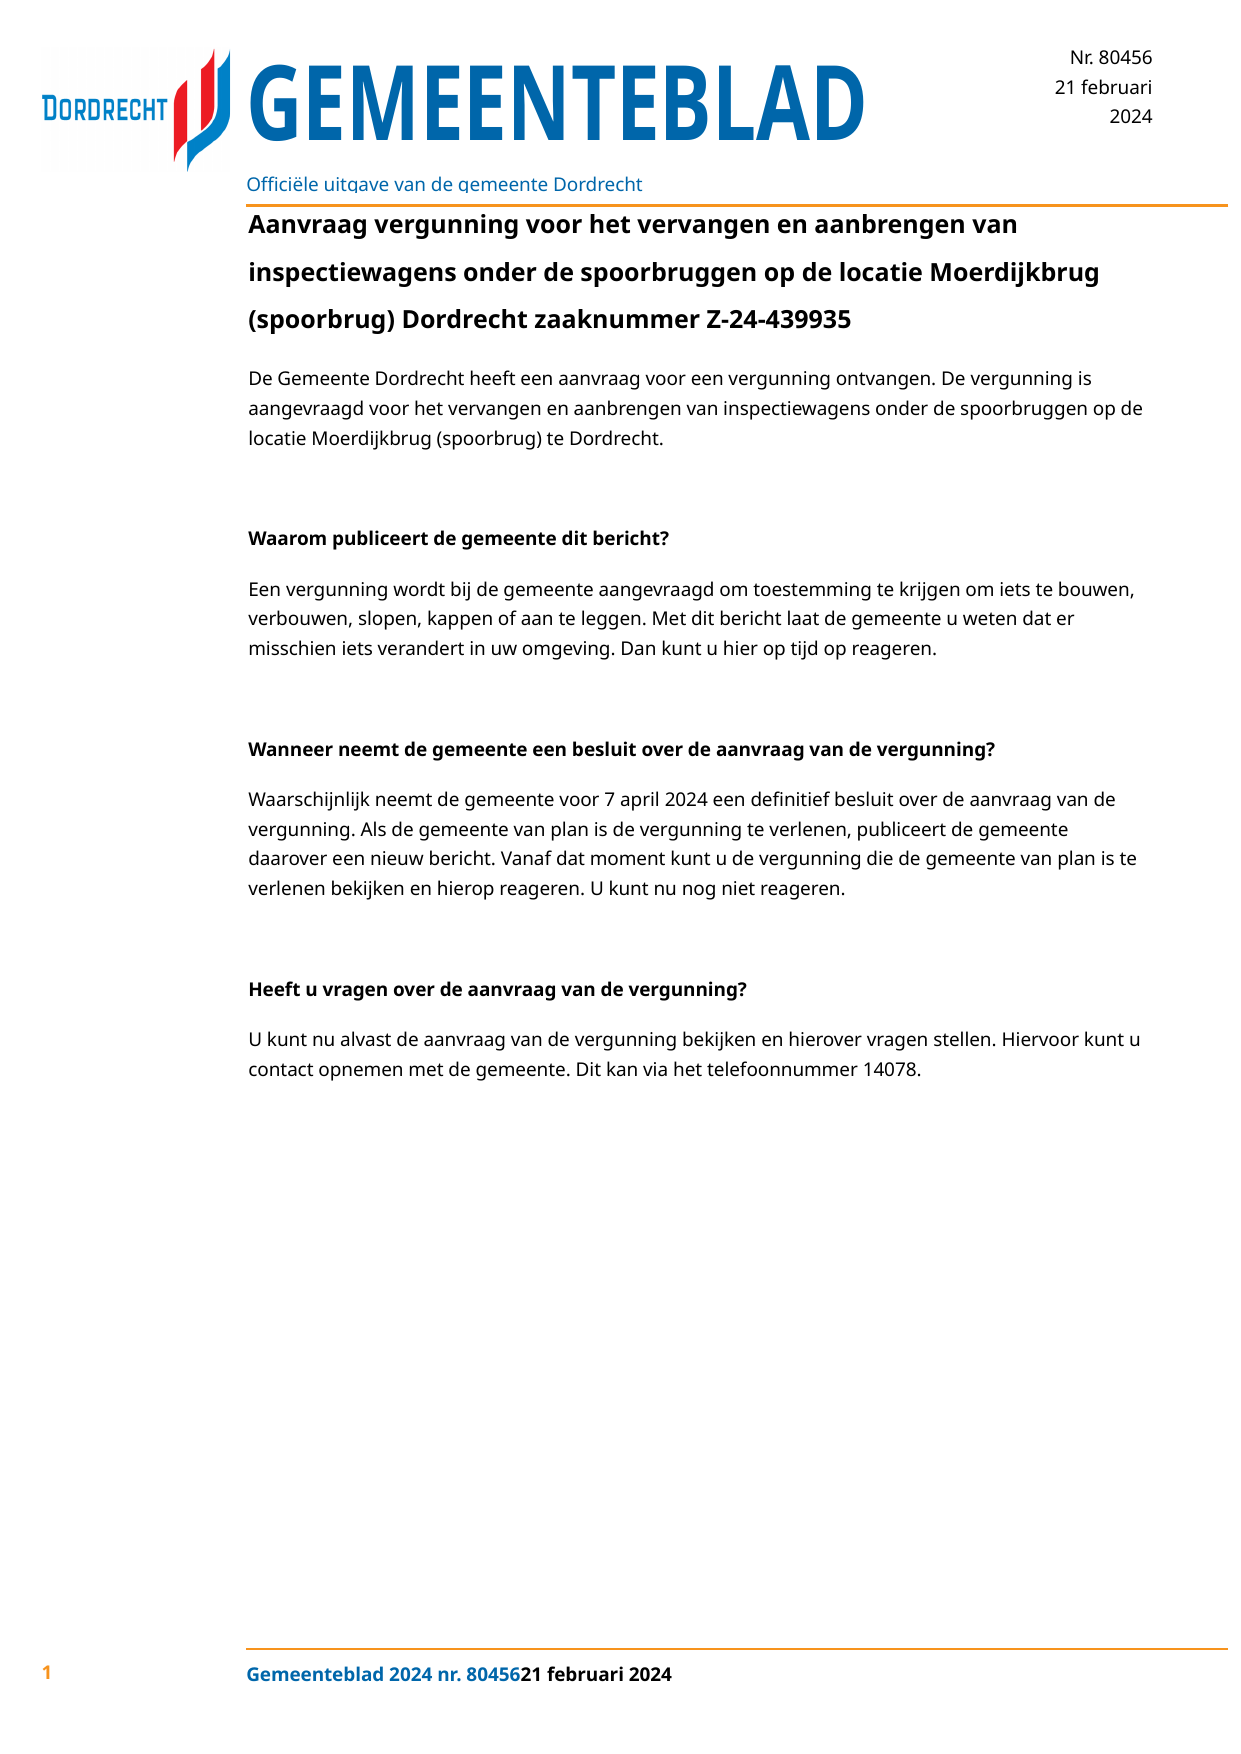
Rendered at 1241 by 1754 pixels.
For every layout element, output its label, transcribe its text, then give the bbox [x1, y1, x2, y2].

picture [41, 47, 231, 172]
text Wanneer neemt de gemeente een besluit over de aanvraag van de vergunning? [248, 736, 1152, 762]
text Aanvraag vergunning voor het vervangen en aanbrengen van inspectiewagens onder de spoorbruggen op de locatie Moerdijkbrug (spoorbrug) Dordrecht zaaknummer Z-24-439935 [248, 207, 1152, 336]
text U kunt nu alvast de aanvraag van de vergunning bekijken en hierover vragen stellen. Hiervoor kunt u contact opnemen met de gemeente. Dit kan via het telefoonnummer 14078. [248, 1026, 1152, 1082]
text Een vergunning wordt bij de gemeente aangevraagd om toestemming te krijgen om iets te bouwen, verbouwen, slopen, kappen of aan te leggen. Met dit bericht laat de gemeente u weten dat er misschien iets verandert in uw omgeving. Dan kunt u hier op tijd op reageren. [248, 576, 1152, 661]
text De Gemeente Dordrecht heeft een aanvraag voor een vergunning ontvangen. De vergunning is aangevraagd voor het vervangen en aanbrengen van inspectiewagens onder de spoorbruggen op de locatie Moerdijkbrug (spoorbrug) te Dordrecht. [248, 366, 1152, 450]
text Waarschijnlijk neemt de gemeente voor 7 april 2024 een definitief besluit over de aanvraag van de vergunning. Als de gemeente van plan is de vergunning te verlenen, publiceert de gemeente daarover een nieuw bericht. Vanaf dat moment kunt u de vergunning die de gemeente van plan is te verlenen bekijken en hierop reageren. U kunt nu nog niet reageren. [248, 786, 1152, 901]
text Heeft u vragen over de aanvraag van de vergunning? [248, 976, 1152, 1002]
text Waarom publiceert de gemeente dit bericht? [248, 526, 1152, 551]
